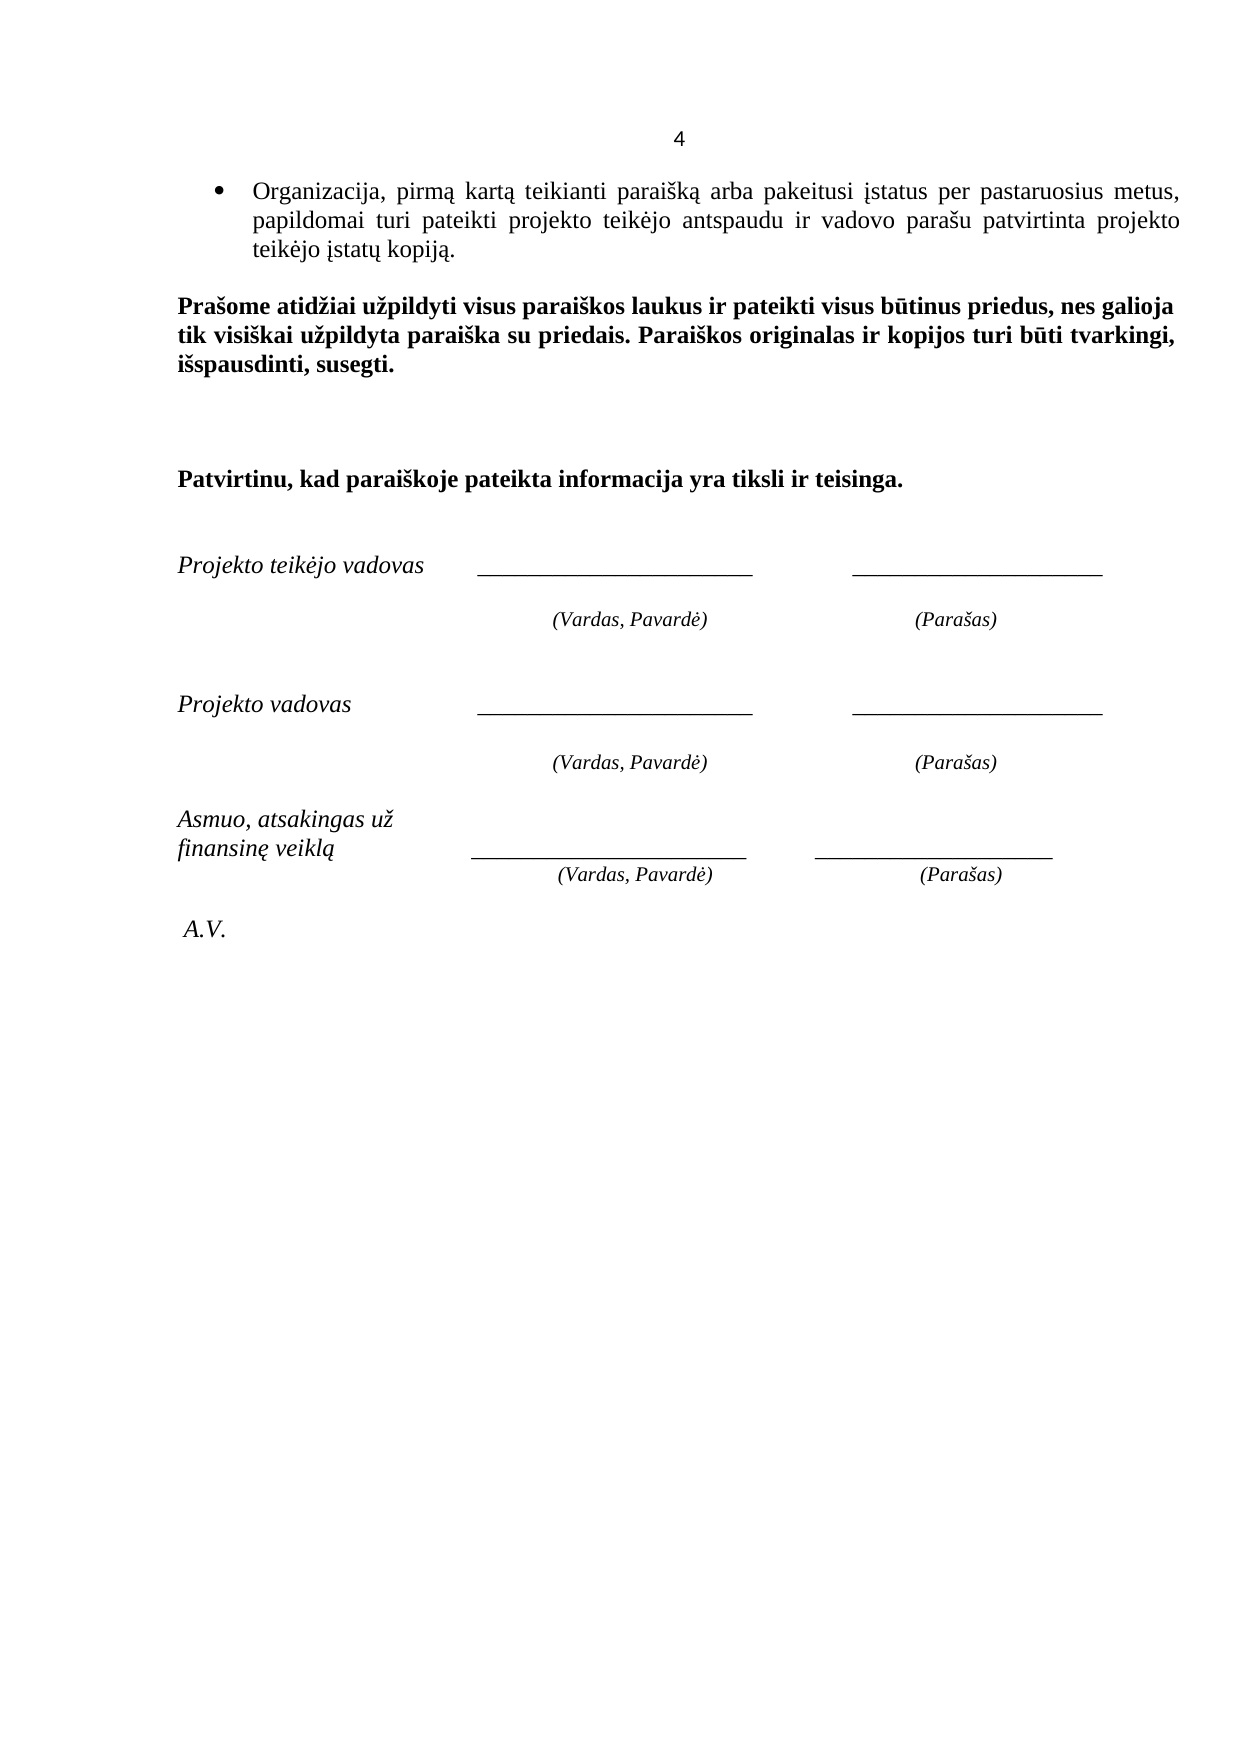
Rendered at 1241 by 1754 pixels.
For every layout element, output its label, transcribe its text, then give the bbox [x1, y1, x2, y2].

text  Organizacija, pirmą kartą teikianti paraišką arba pakeitusi įstatus per pastaruosius metus, papildomai turi pateikti projekto teikėjo antspaudu ir vadovo parašu patvirtinta projekto teikėjo įstatų kopiją. [215, 176, 1181, 262]
text Patvirtinu, kad paraiškoje pateikta informacija yra tiksli ir teisinga. [177, 464, 1181, 492]
text Prašome atidžiai užpildyti visus paraiškos laukus ir pateikti visus būtinus priedus, nes galioja tik visiškai užpildyta paraiška su priedais. Paraiškos originalas ir kopijos turi būti tvarkingi, išspausdinti, susegti. [177, 291, 1176, 377]
text (Vardas, Pavardė) (Parašas) [177, 607, 1181, 631]
text (Vardas, Pavardė) (Parašas) [177, 861, 1056, 886]
text Projekto teikėjo vadovas ______________________ ____________________ [177, 550, 1181, 579]
text finansinę veiklą ______________________ ___________________ [177, 833, 1056, 861]
text Projekto vadovas ______________________ ____________________ [177, 689, 1181, 718]
text A.V. [177, 914, 1056, 943]
text Asmuo, atsakingas už [177, 804, 1056, 833]
text (Vardas, Pavardė) (Parašas) [177, 746, 1181, 804]
